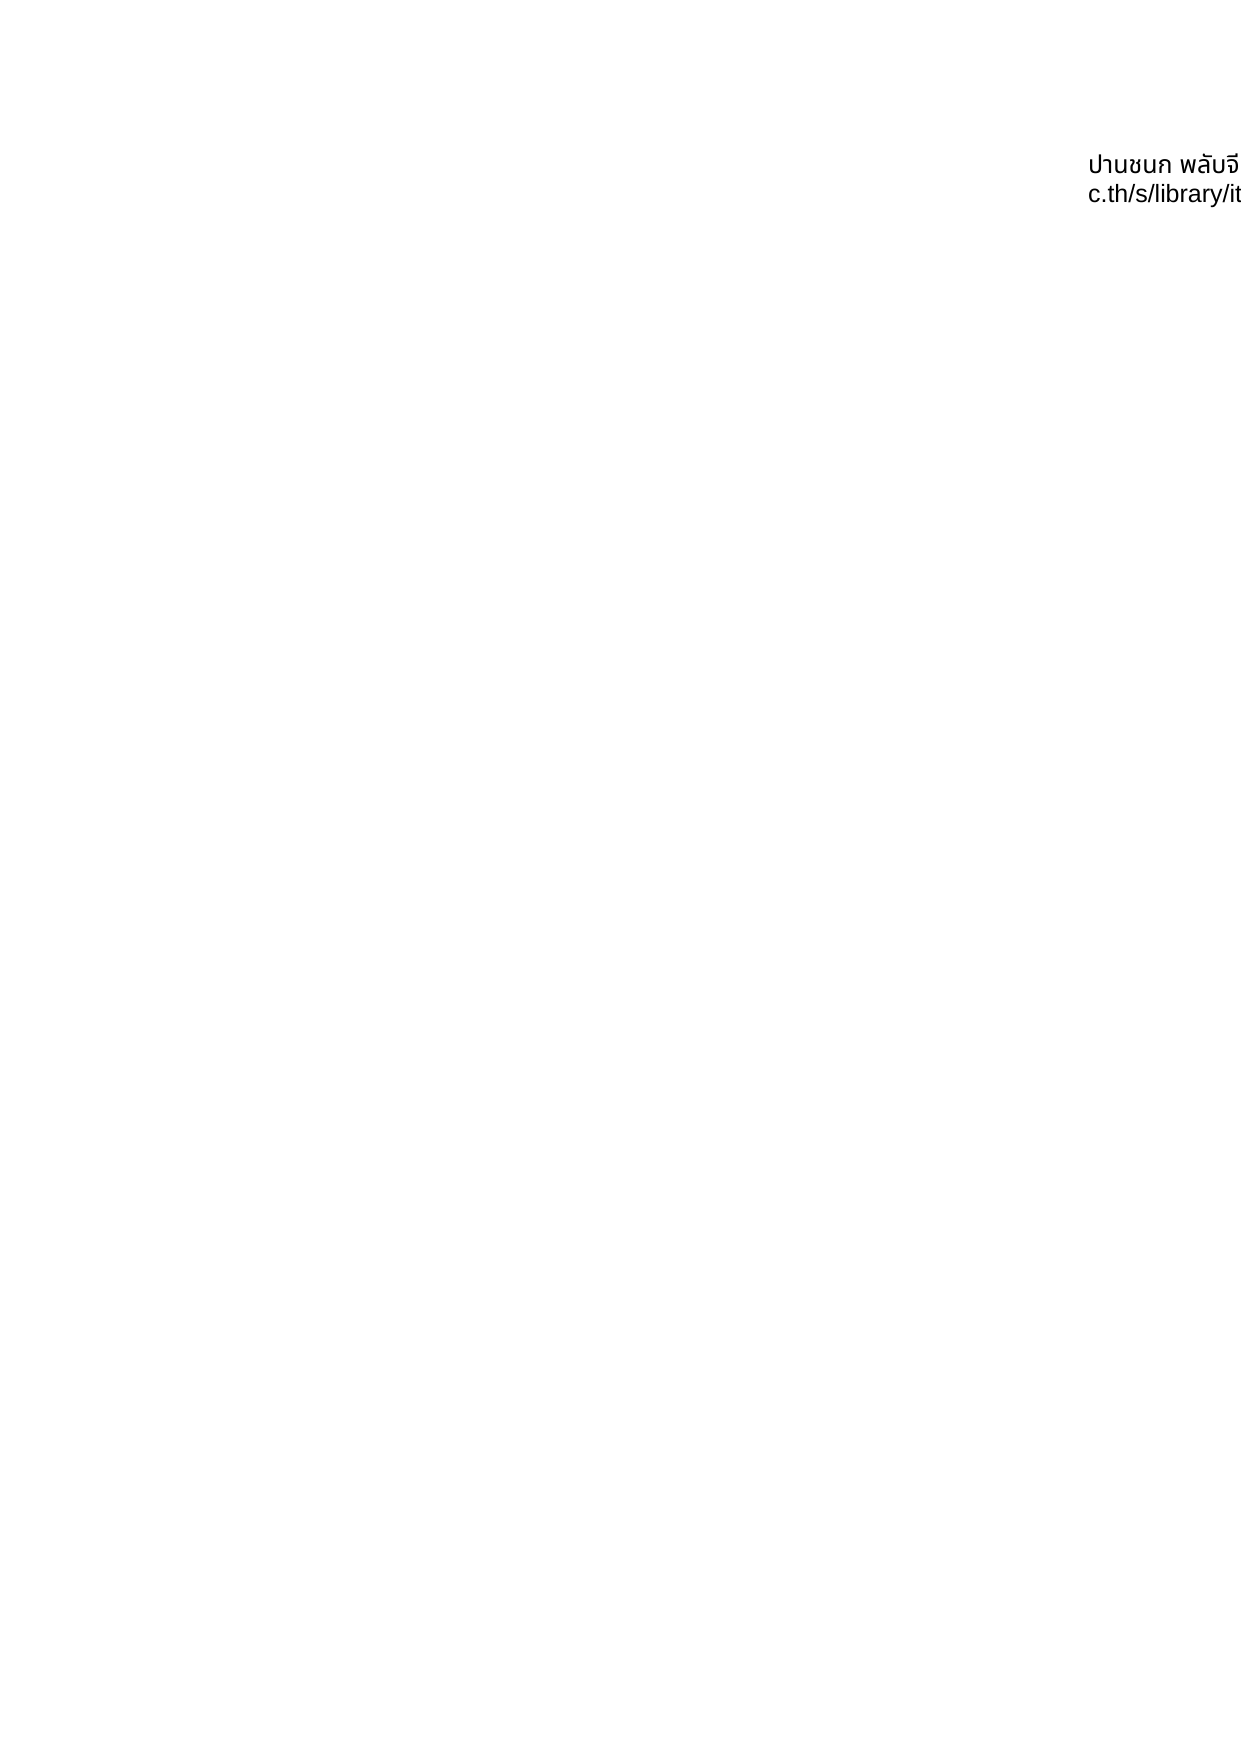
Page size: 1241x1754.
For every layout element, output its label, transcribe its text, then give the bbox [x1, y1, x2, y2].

text ปานชนก พลับจีน .การสร้างคู่มือการสอนการบรรเลงทรัมเป็ต เรื่อง ทักษะการควบคุมลักษณะ เสียง ในระดับประกาศนียบัตรวิชาชีพชั้นปีที่ 1 วิทยาลัยนาฏศิลป. มหาวิทยาลัยราชภัฏบ้านสมเด็จเจ้าพระยา. สำนักวิทยบริการและเทคโนโลยีสารสนเทศ, คลังข้อมูลดิจิทัล สำนักวิทยบริการและเทคโนโลยีสารสนเทศ, accessed October 15, 2025, http://dlib.bsru.ac.th/s/library/item/3502 [1088, 150, 1240, 207]
